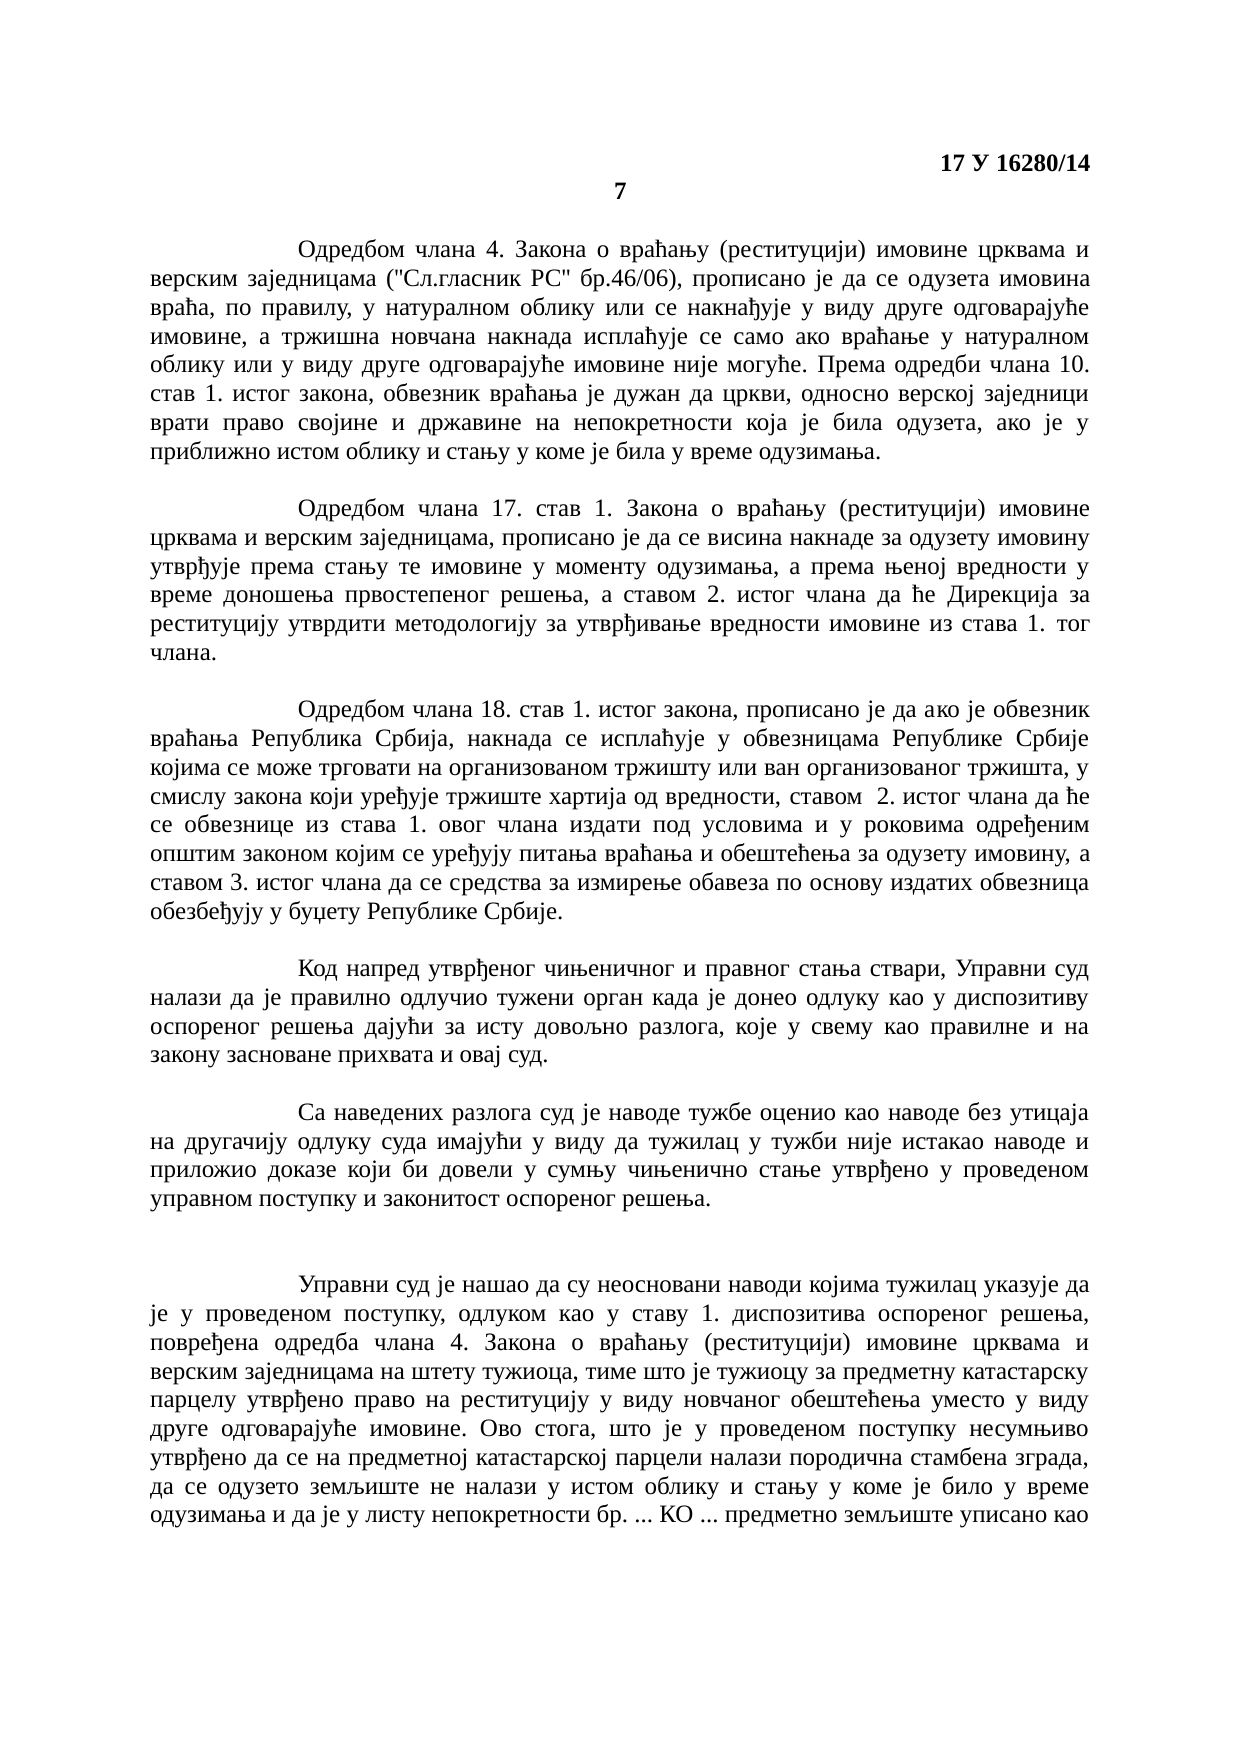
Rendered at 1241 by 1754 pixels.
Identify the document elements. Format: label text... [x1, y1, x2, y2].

text Управни суд је нашао да су неосновани наводи којима тужилац указује да је у проведеном поступку, одлуком као у ставу 1. диспозитива оспореног решења, повређена одредба члана 4. Закона о враћању (реституцији) имовине црквама и верским заједницама на штету тужиоца, тиме што је тужиоцу за предметну катастарску парцелу утврђено право на реституцију у виду новчаног обештећења уместо у виду друге одговарајуће имовине. Ово стога, што је у проведеном поступку несумњиво утврђено да се на предметној катастарској парцели налази породична стамбена зграда, да се одузето земљиште не налази у истом облику и стању у коме је било у време одузимања и да је у листу непокретности бр. ... КО ... предметно земљиште уписано као [150, 1269, 1090, 1528]
text Одредбом члана 4. Закона о враћању (реституцији) имовине црквама и верским заједницама (''Сл.гласник РС'' бр.46/06), прописано је да се одузета имовина враћа, по правилу, у натуралном облику или се накнађује у виду друге одговарајуће имовине, а тржишна новчана накнада исплаћује се само ако враћање у натуралном облику или у виду друге одговарајуће имовине није могуће. Према одредби члана 10. став 1. истог закона, обвезник враћања је дужан да цркви, односно верској заједници врати право својине и државине на непокретности која је била одузета, ако је у приближно истом облику и стању у коме је била у време одузимања. [150, 234, 1090, 464]
text Код напред утврђеног чињеничног и правног стања ствари, Управни суд налази да је правилно одлучио тужени орган када је донео одлуку као у диспозитиву оспореног решења дајући за исту довољно разлога, које у свему као правилне и на закону засноване прихвата и овај суд. [150, 953, 1090, 1068]
text Одредбом члана 18. став 1. истог закона, прописано је да ако је обвезник враћања Република Србија, накнада се исплаћује у обвезницама Републике Србије којима се може трговати на организованом тржишту или ван организованог тржишта, у смислу закона који уређује тржиште хартија од вредности, ставом 2. истог члана да ће се обвезнице из става 1. овог члана издати под условима и у роковима одређеним општим законом којим се уређују питања враћања и обештећења за одузету имовину, а ставом 3. истог члана да се средства за измирење обавеза по основу издатих обвезница обезбеђују у буџету Републике Србије. [150, 694, 1090, 924]
text Са наведених разлога суд је наводе тужбе оценио као наводе без утицаја на другачију одлуку суда имајући у виду да тужилац у тужби није истакао наводе и приложио доказе који би довели у сумњу чињенично стање утврђено у проведеном управном поступку и законитост оспореног решења. [150, 1097, 1090, 1212]
text Одредбом члана 17. став 1. Закона о враћању (реституцији) имовине црквама и верским заједницама, прописано је да се висина накнаде за одузету имовину утврђује према стању те имовине у моменту одузимања, а према њеној вредности у време доношења првостепеног решења, а ставом 2. истог члана да ће Дирекција за реституцију утврдити методологију за утврђивање вредности имовине из става 1. тог члана. [150, 493, 1090, 666]
